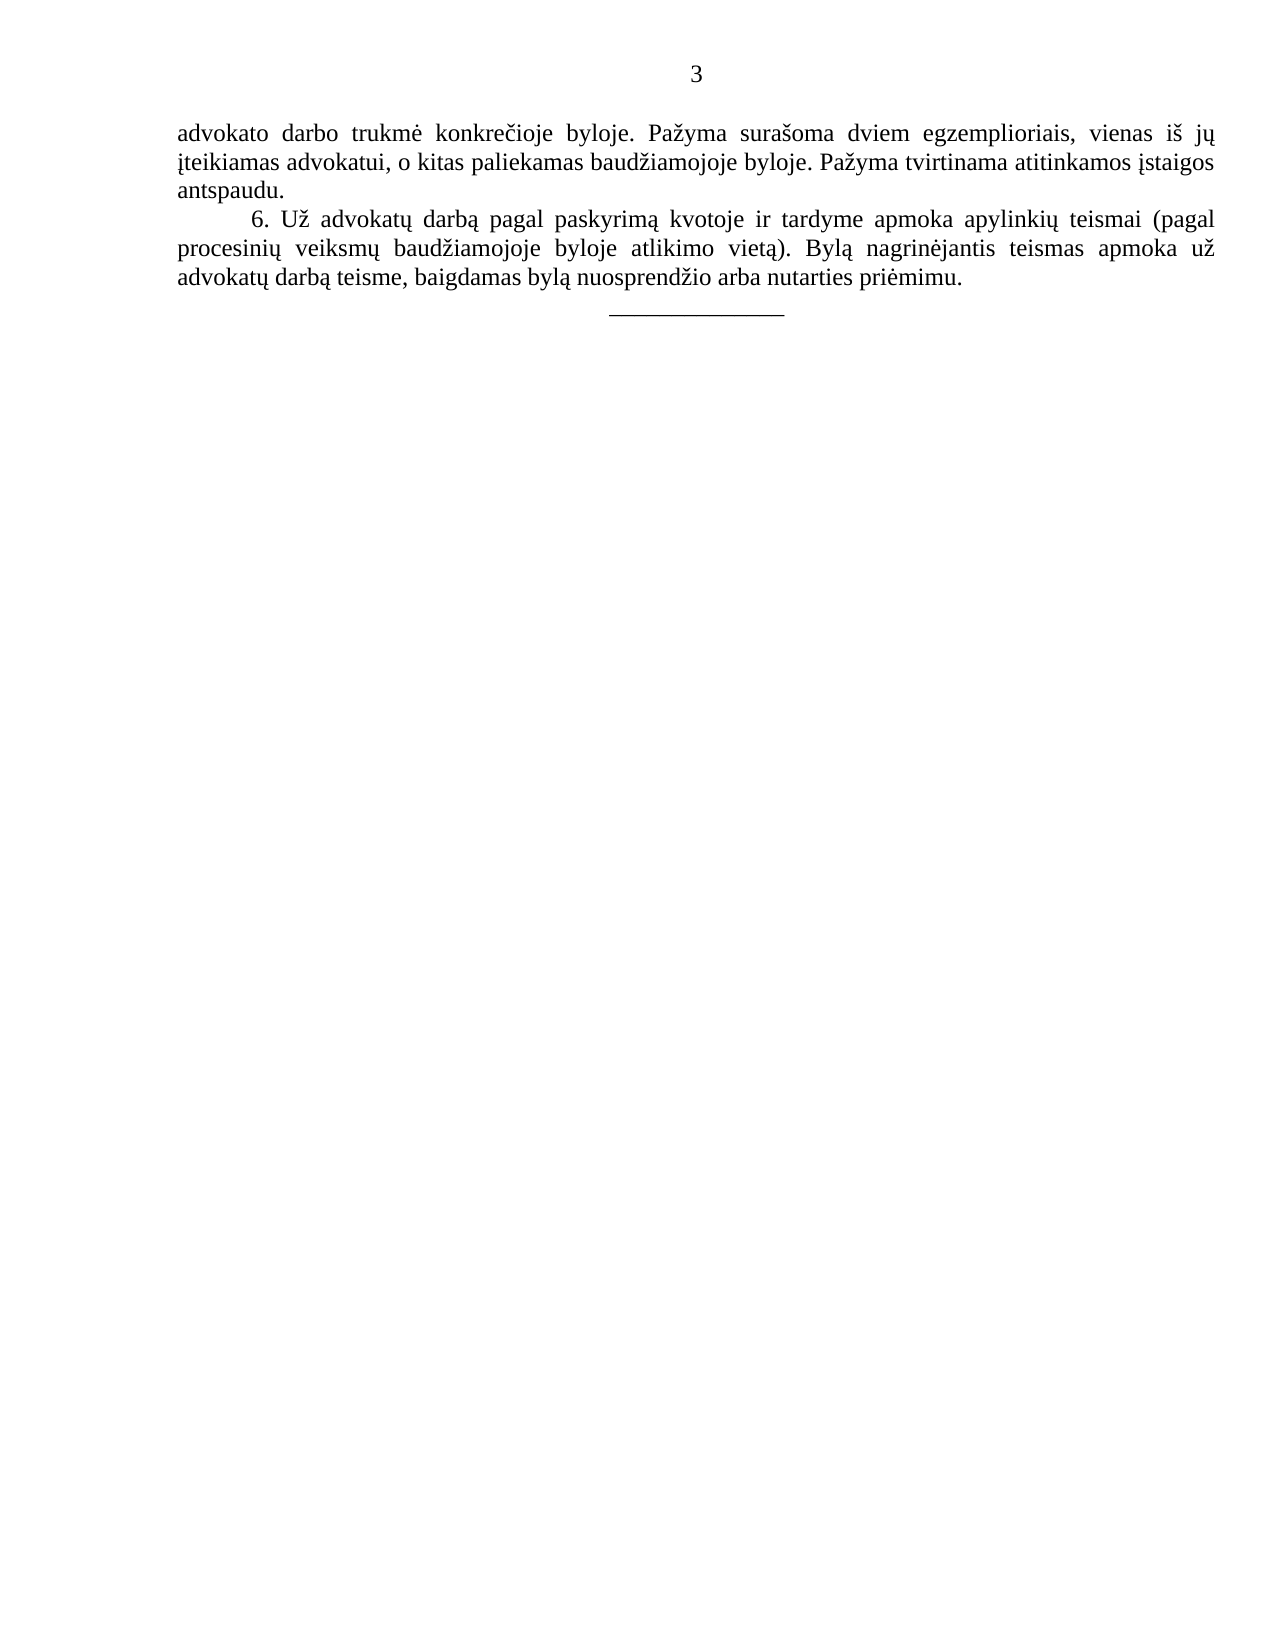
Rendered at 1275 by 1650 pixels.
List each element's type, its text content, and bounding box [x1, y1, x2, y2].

text 6. Už advokatų darbą pagal paskyrimą kvotoje ir tardyme apmoka apylinkių teismai (pagal procesinių veiksmų baudžiamojoje byloje atlikimo vietą). Bylą nagrinėjantis teismas apmoka už advokatų darbą teisme, baigdamas bylą nuosprendžio arba nutarties priėmimu. [177, 204, 1216, 291]
text advokato darbo trukmė konkrečioje byloje. Pažyma surašoma dviem egzemplioriais, vienas iš jų įteikiamas advokatui, o kitas paliekamas baudžiamojoje byloje. Pažyma tvirtinama atitinkamos įstaigos antspaudu. [177, 118, 1216, 204]
text ______________ [177, 291, 1216, 319]
